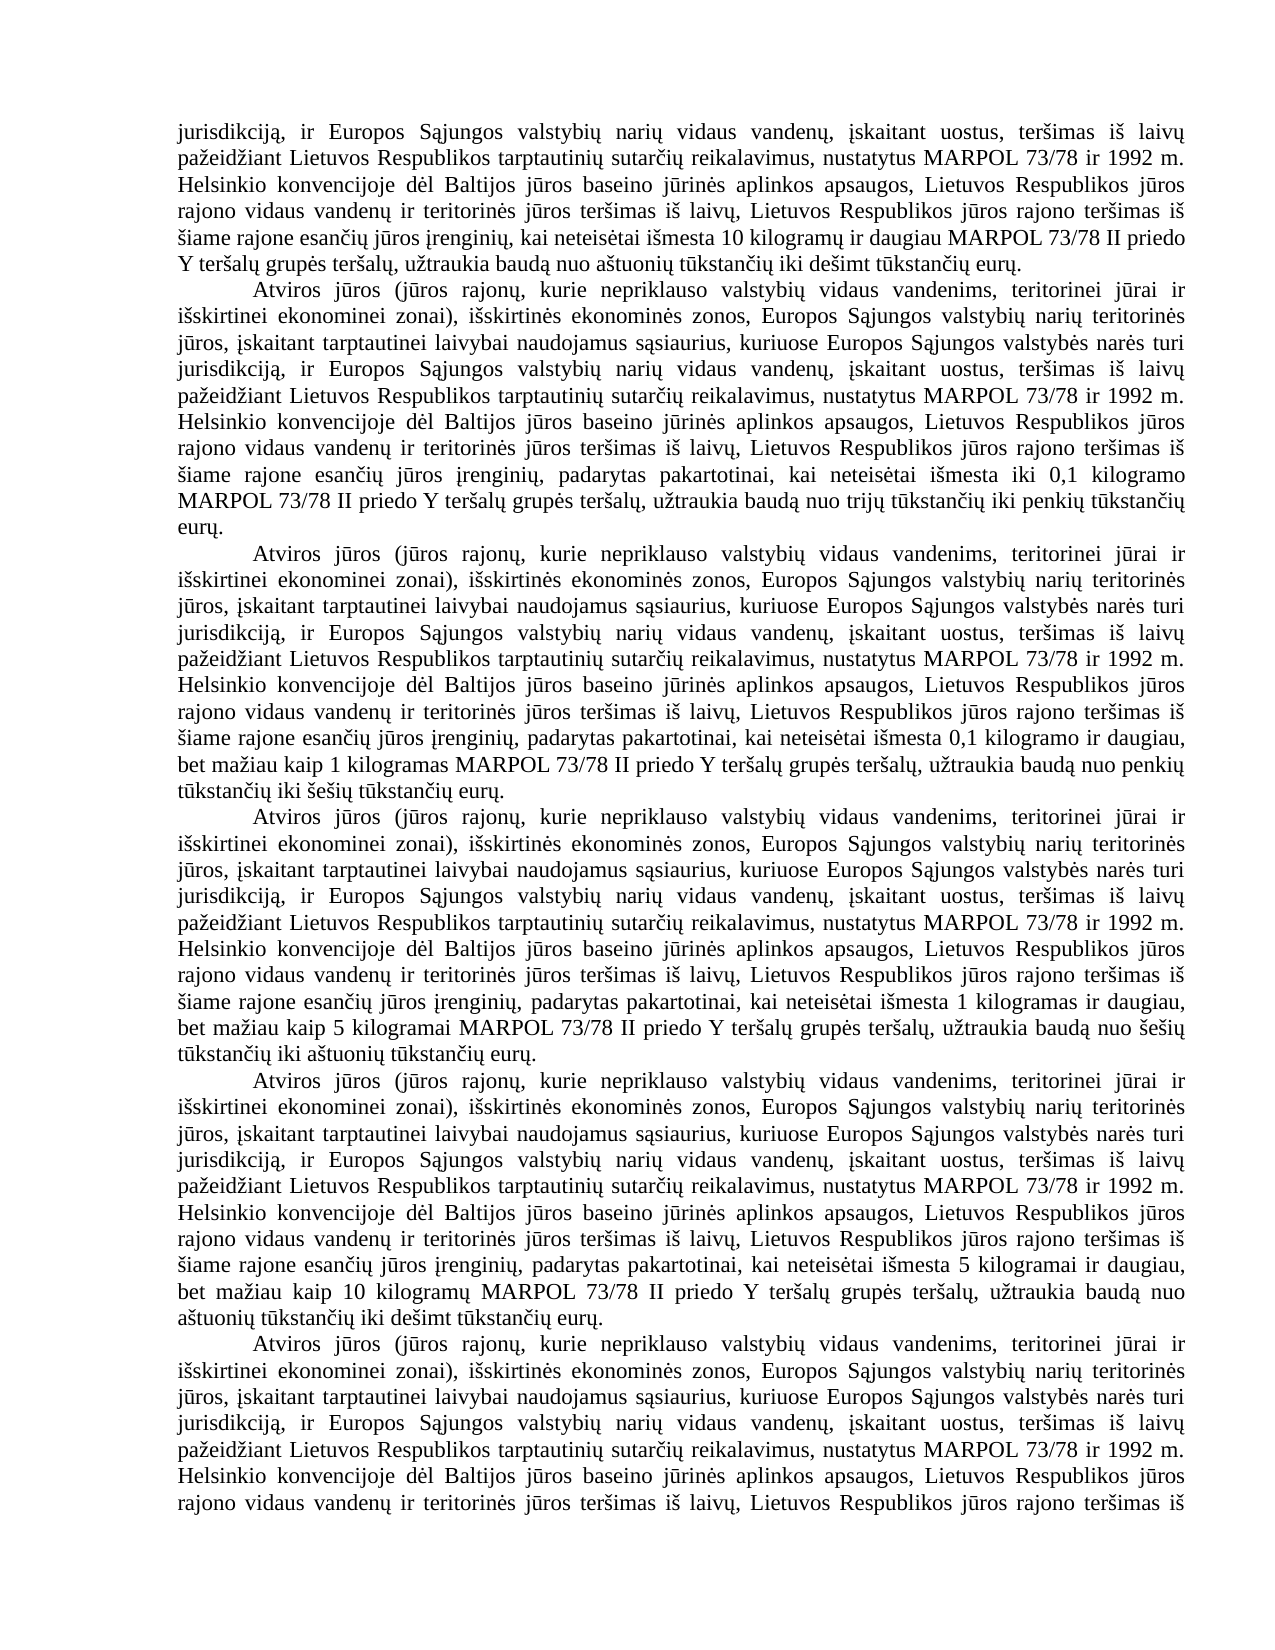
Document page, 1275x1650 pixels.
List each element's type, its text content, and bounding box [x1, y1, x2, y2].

text Atviros jūros (jūros rajonų, kurie nepriklauso valstybių vidaus vandenims, teritorinei jūrai ir išskirtinei ekonominei zonai), išskirtinės ekonominės zonos, Europos Sąjungos valstybių narių teritorinės jūros, įskaitant tarptautinei laivybai naudojamus sąsiaurius, kuriuose Europos Sąjungos valstybės narės turi jurisdikciją, ir Europos Sąjungos valstybių narių vidaus vandenų, įskaitant uostus, teršimas iš laivų pažeidžiant Lietuvos Respublikos tarptautinių sutarčių reikalavimus, nustatytus MARPOL 73/78 ir 1992 m. Helsinkio konvencijoje dėl Baltijos jūros baseino jūrinės aplinkos apsaugos, Lietuvos Respublikos jūros rajono vidaus vandenų ir teritorinės jūros teršimas iš laivų, Lietuvos Respublikos jūros rajono teršimas iš [177, 1330, 1186, 1515]
text Atviros jūros (jūros rajonų, kurie nepriklauso valstybių vidaus vandenims, teritorinei jūrai ir išskirtinei ekonominei zonai), išskirtinės ekonominės zonos, Europos Sąjungos valstybių narių teritorinės jūros, įskaitant tarptautinei laivybai naudojamus sąsiaurius, kuriuose Europos Sąjungos valstybės narės turi jurisdikciją, ir Europos Sąjungos valstybių narių vidaus vandenų, įskaitant uostus, teršimas iš laivų pažeidžiant Lietuvos Respublikos tarptautinių sutarčių reikalavimus, nustatytus MARPOL 73/78 ir 1992 m. Helsinkio konvencijoje dėl Baltijos jūros baseino jūrinės aplinkos apsaugos, Lietuvos Respublikos jūros rajono vidaus vandenų ir teritorinės jūros teršimas iš laivų, Lietuvos Respublikos jūros rajono teršimas iš šiame rajone esančių jūros įrenginių, padarytas pakartotinai, kai neteisėtai išmesta 5 kilogramai ir daugiau, bet mažiau kaip 10 kilogramų MARPOL 73/78 II priedo Y teršalų grupės teršalų, užtraukia baudą nuo aštuonių tūkstančių iki dešimt tūkstančių eurų. [177, 1067, 1186, 1330]
text Atviros jūros (jūros rajonų, kurie nepriklauso valstybių vidaus vandenims, teritorinei jūrai ir išskirtinei ekonominei zonai), išskirtinės ekonominės zonos, Europos Sąjungos valstybių narių teritorinės jūros, įskaitant tarptautinei laivybai naudojamus sąsiaurius, kuriuose Europos Sąjungos valstybės narės turi jurisdikciją, ir Europos Sąjungos valstybių narių vidaus vandenų, įskaitant uostus, teršimas iš laivų pažeidžiant Lietuvos Respublikos tarptautinių sutarčių reikalavimus, nustatytus MARPOL 73/78 ir 1992 m. Helsinkio konvencijoje dėl Baltijos jūros baseino jūrinės aplinkos apsaugos, Lietuvos Respublikos jūros rajono vidaus vandenų ir teritorinės jūros teršimas iš laivų, Lietuvos Respublikos jūros rajono teršimas iš šiame rajone esančių jūros įrenginių, padarytas pakartotinai, kai neteisėtai išmesta iki 0,1 kilogramo MARPOL 73/78 II priedo Y teršalų grupės teršalų, užtraukia baudą nuo trijų tūkstančių iki penkių tūkstančių eurų. [177, 276, 1186, 540]
text Atviros jūros (jūros rajonų, kurie nepriklauso valstybių vidaus vandenims, teritorinei jūrai ir išskirtinei ekonominei zonai), išskirtinės ekonominės zonos, Europos Sąjungos valstybių narių teritorinės jūros, įskaitant tarptautinei laivybai naudojamus sąsiaurius, kuriuose Europos Sąjungos valstybės narės turi jurisdikciją, ir Europos Sąjungos valstybių narių vidaus vandenų, įskaitant uostus, teršimas iš laivų pažeidžiant Lietuvos Respublikos tarptautinių sutarčių reikalavimus, nustatytus MARPOL 73/78 ir 1992 m. Helsinkio konvencijoje dėl Baltijos jūros baseino jūrinės aplinkos apsaugos, Lietuvos Respublikos jūros rajono vidaus vandenų ir teritorinės jūros teršimas iš laivų, Lietuvos Respublikos jūros rajono teršimas iš šiame rajone esančių jūros įrenginių, padarytas pakartotinai, kai neteisėtai išmesta 0,1 kilogramo ir daugiau, bet mažiau kaip 1 kilogramas MARPOL 73/78 II priedo Y teršalų grupės teršalų, užtraukia baudą nuo penkių tūkstančių iki šešių tūkstančių eurų. [177, 540, 1186, 803]
text jurisdikciją, ir Europos Sąjungos valstybių narių vidaus vandenų, įskaitant uostus, teršimas iš laivų pažeidžiant Lietuvos Respublikos tarptautinių sutarčių reikalavimus, nustatytus MARPOL 73/78 ir 1992 m. Helsinkio konvencijoje dėl Baltijos jūros baseino jūrinės aplinkos apsaugos, Lietuvos Respublikos jūros rajono vidaus vandenų ir teritorinės jūros teršimas iš laivų, Lietuvos Respublikos jūros rajono teršimas iš šiame rajone esančių jūros įrenginių, kai neteisėtai išmesta 10 kilogramų ir daugiau MARPOL 73/78 II priedo Y teršalų grupės teršalų, užtraukia baudą nuo aštuonių tūkstančių iki dešimt tūkstančių eurų. [177, 118, 1186, 276]
text Atviros jūros (jūros rajonų, kurie nepriklauso valstybių vidaus vandenims, teritorinei jūrai ir išskirtinei ekonominei zonai), išskirtinės ekonominės zonos, Europos Sąjungos valstybių narių teritorinės jūros, įskaitant tarptautinei laivybai naudojamus sąsiaurius, kuriuose Europos Sąjungos valstybės narės turi jurisdikciją, ir Europos Sąjungos valstybių narių vidaus vandenų, įskaitant uostus, teršimas iš laivų pažeidžiant Lietuvos Respublikos tarptautinių sutarčių reikalavimus, nustatytus MARPOL 73/78 ir 1992 m. Helsinkio konvencijoje dėl Baltijos jūros baseino jūrinės aplinkos apsaugos, Lietuvos Respublikos jūros rajono vidaus vandenų ir teritorinės jūros teršimas iš laivų, Lietuvos Respublikos jūros rajono teršimas iš šiame rajone esančių jūros įrenginių, padarytas pakartotinai, kai neteisėtai išmesta 1 kilogramas ir daugiau, bet mažiau kaip 5 kilogramai MARPOL 73/78 II priedo Y teršalų grupės teršalų, užtraukia baudą nuo šešių tūkstančių iki aštuonių tūkstančių eurų. [177, 803, 1186, 1067]
